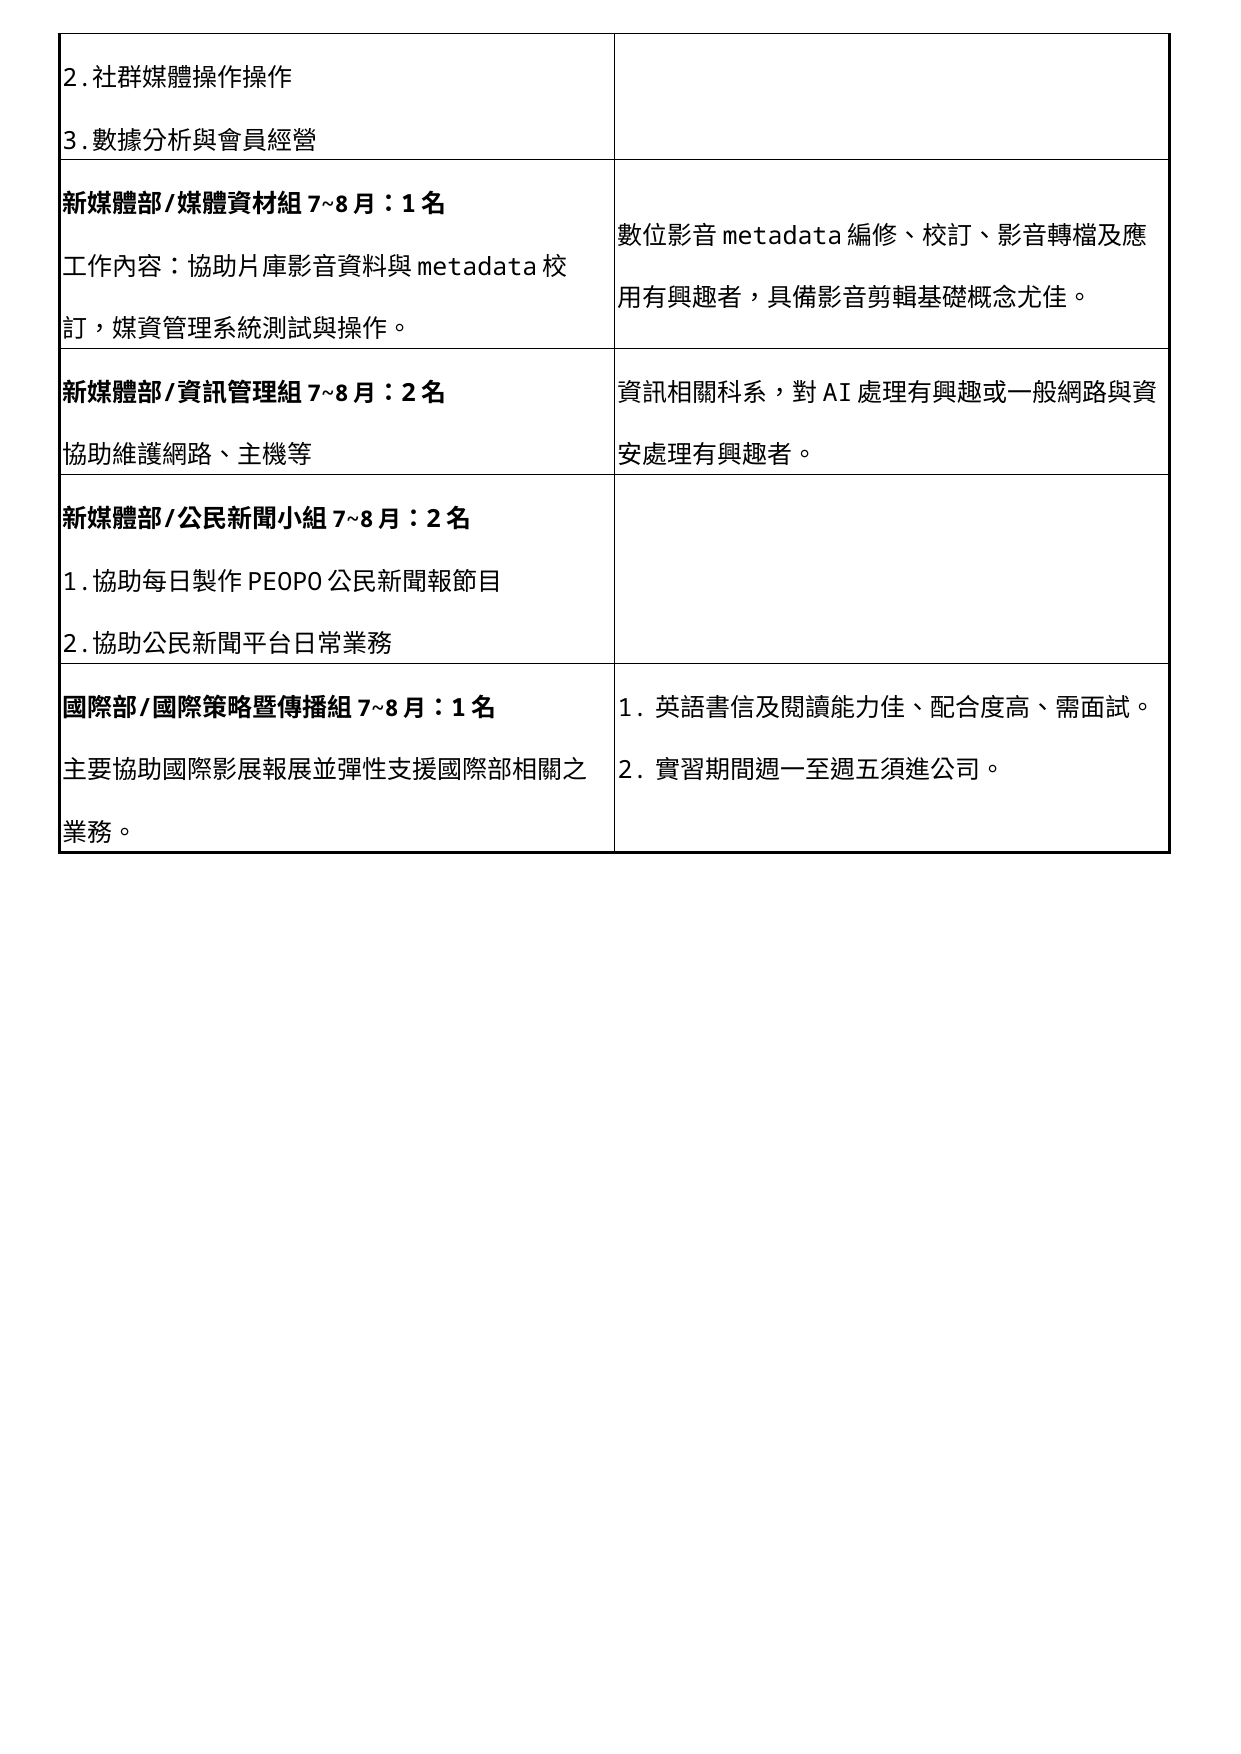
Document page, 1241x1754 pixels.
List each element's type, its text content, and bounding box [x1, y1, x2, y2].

table_cell 新媒體部/媒體資材組7~8月：1名 工作內容：協助片庫影音資料與metadata校訂，媒資管理系統測試與操作。 [61, 160, 614, 348]
table_cell 新媒體部/資訊管理組7~8月：2名 協助維護網路、主機等 [61, 349, 614, 474]
table_cell 2.社群媒體操作操作 3.數據分析與會員經營 [61, 34, 614, 159]
table_cell 新媒體部/公民新聞小組7~8月：2名 1.協助每日製作PEOPO公民新聞報節目 2.協助公民新聞平台日常業務 [61, 475, 614, 662]
table_cell 數位影音metadata編修、校訂、影音轉檔及應用有興趣者，具備影音剪輯基礎概念尤佳。 [615, 160, 1168, 348]
table_cell [615, 34, 1168, 159]
table_cell 資訊相關科系，對AI處理有興趣或一般網路與資安處理有興趣者。 [615, 349, 1168, 474]
table_cell 國際部/國際策略暨傳播組7~8月：1名 主要協助國際影展報展並彈性支援國際部相關之業務。 [61, 664, 614, 851]
table_cell [615, 475, 1168, 662]
table_cell 英語書信及閱讀能力佳、配合度高、需面試。 實習期間週一至週五須進公司。 [615, 664, 1168, 851]
